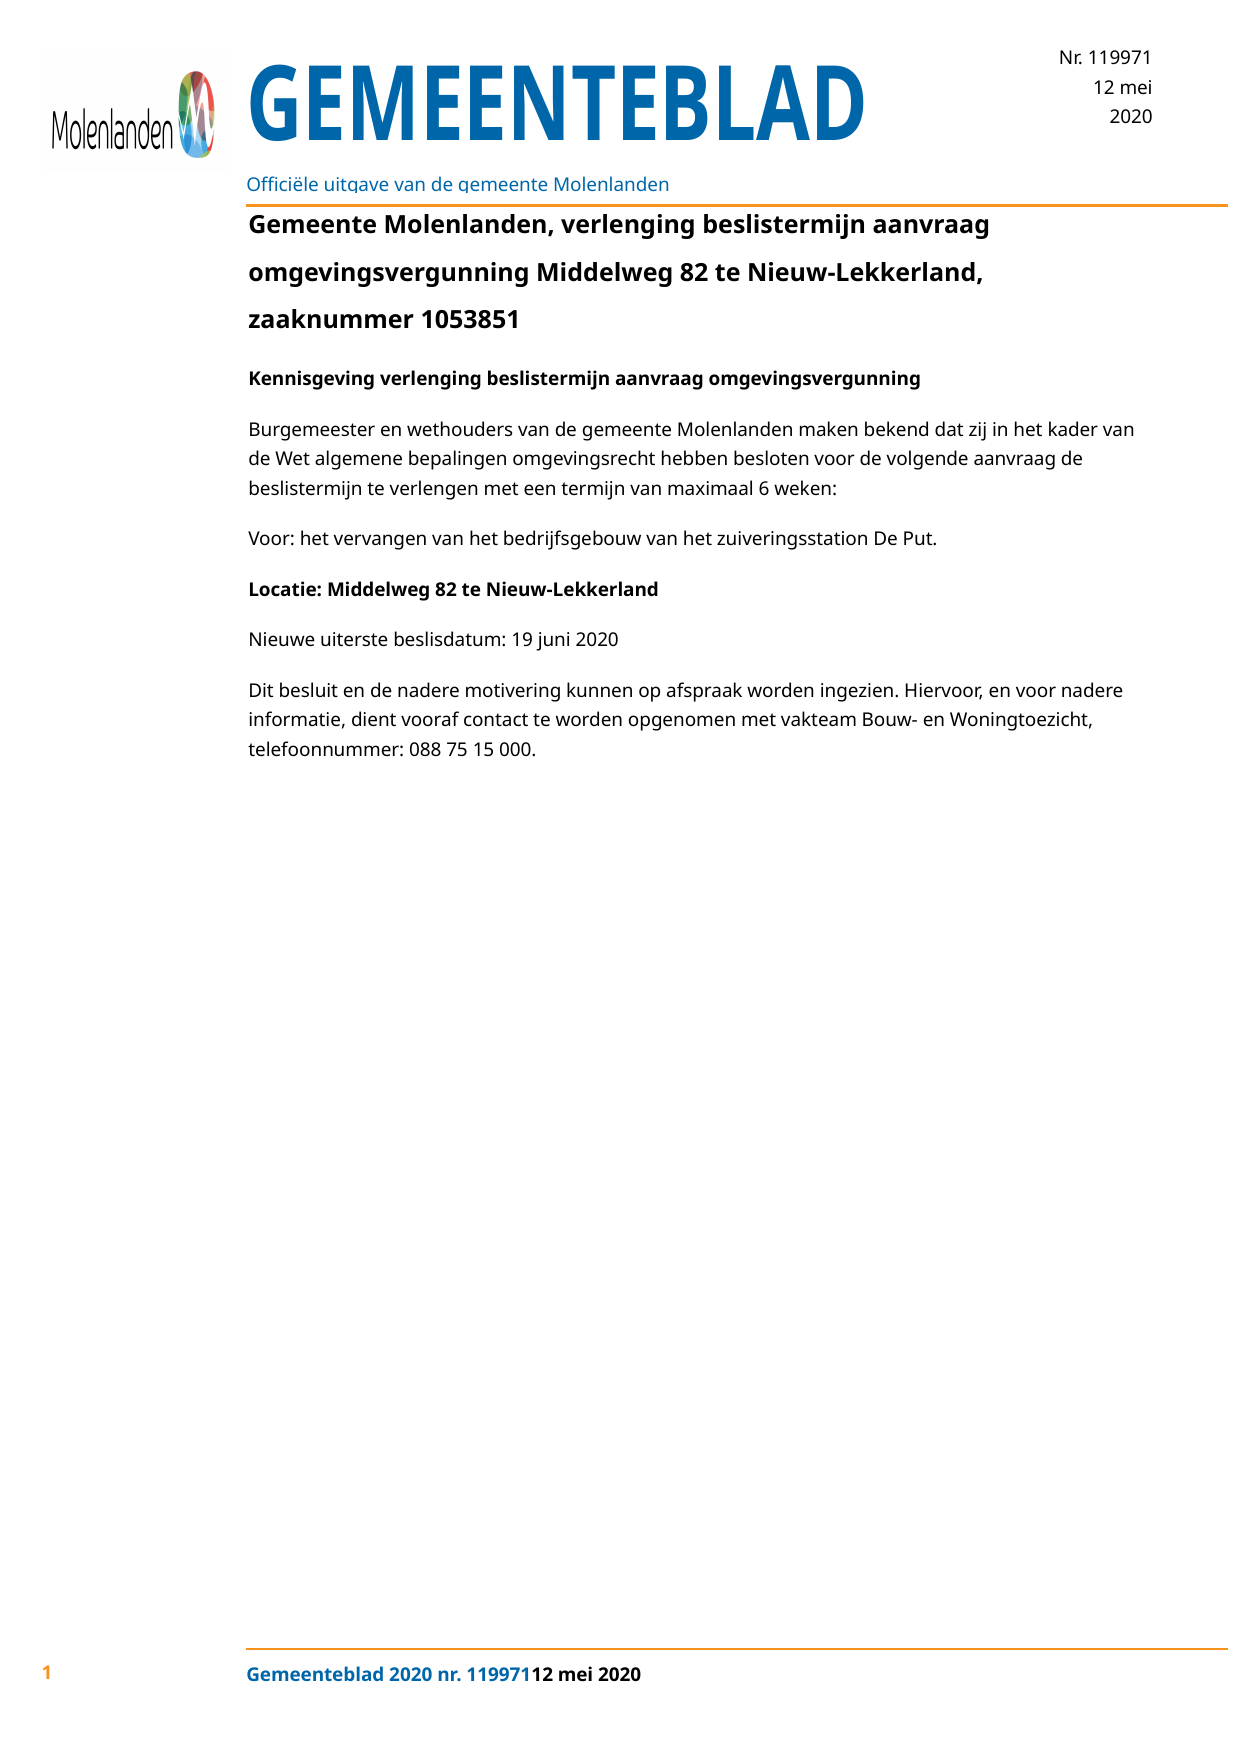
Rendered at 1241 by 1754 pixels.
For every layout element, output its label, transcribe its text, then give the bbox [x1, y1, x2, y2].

text Burgemeester en wethouders van de gemeente Molenlanden maken bekend dat zij in het kader van de Wet algemene bepalingen omgevingsrecht hebben besloten voor de volgende aanvraag de beslistermijn te verlengen met een termijn van maximaal 6 weken: [248, 416, 1152, 501]
text Nieuwe uiterste beslisdatum: 19 juni 2020 [248, 626, 1152, 652]
text Voor: het vervangen van het bedrijfsgebouw van het zuiveringsstation De Put. [248, 526, 1152, 551]
picture [41, 47, 231, 172]
text Kennisgeving verlenging beslistermijn aanvraag omgevingsvergunning [248, 366, 1152, 391]
text Gemeente Molenlanden, verlenging beslistermijn aanvraag omgevingsvergunning Middelweg 82 te Nieuw-Lekkerland, zaaknummer 1053851 [248, 207, 1152, 336]
text Locatie: Middelweg 82 te Nieuw-Lekkerland [248, 576, 1152, 602]
text Dit besluit en de nadere motivering kunnen op afspraak worden ingezien. Hiervoor, en voor nadere informatie, dient vooraf contact te worden opgenomen met vakteam Bouw- en Woningtoezicht, telefoonnummer: 088 75 15 000. [248, 677, 1152, 762]
